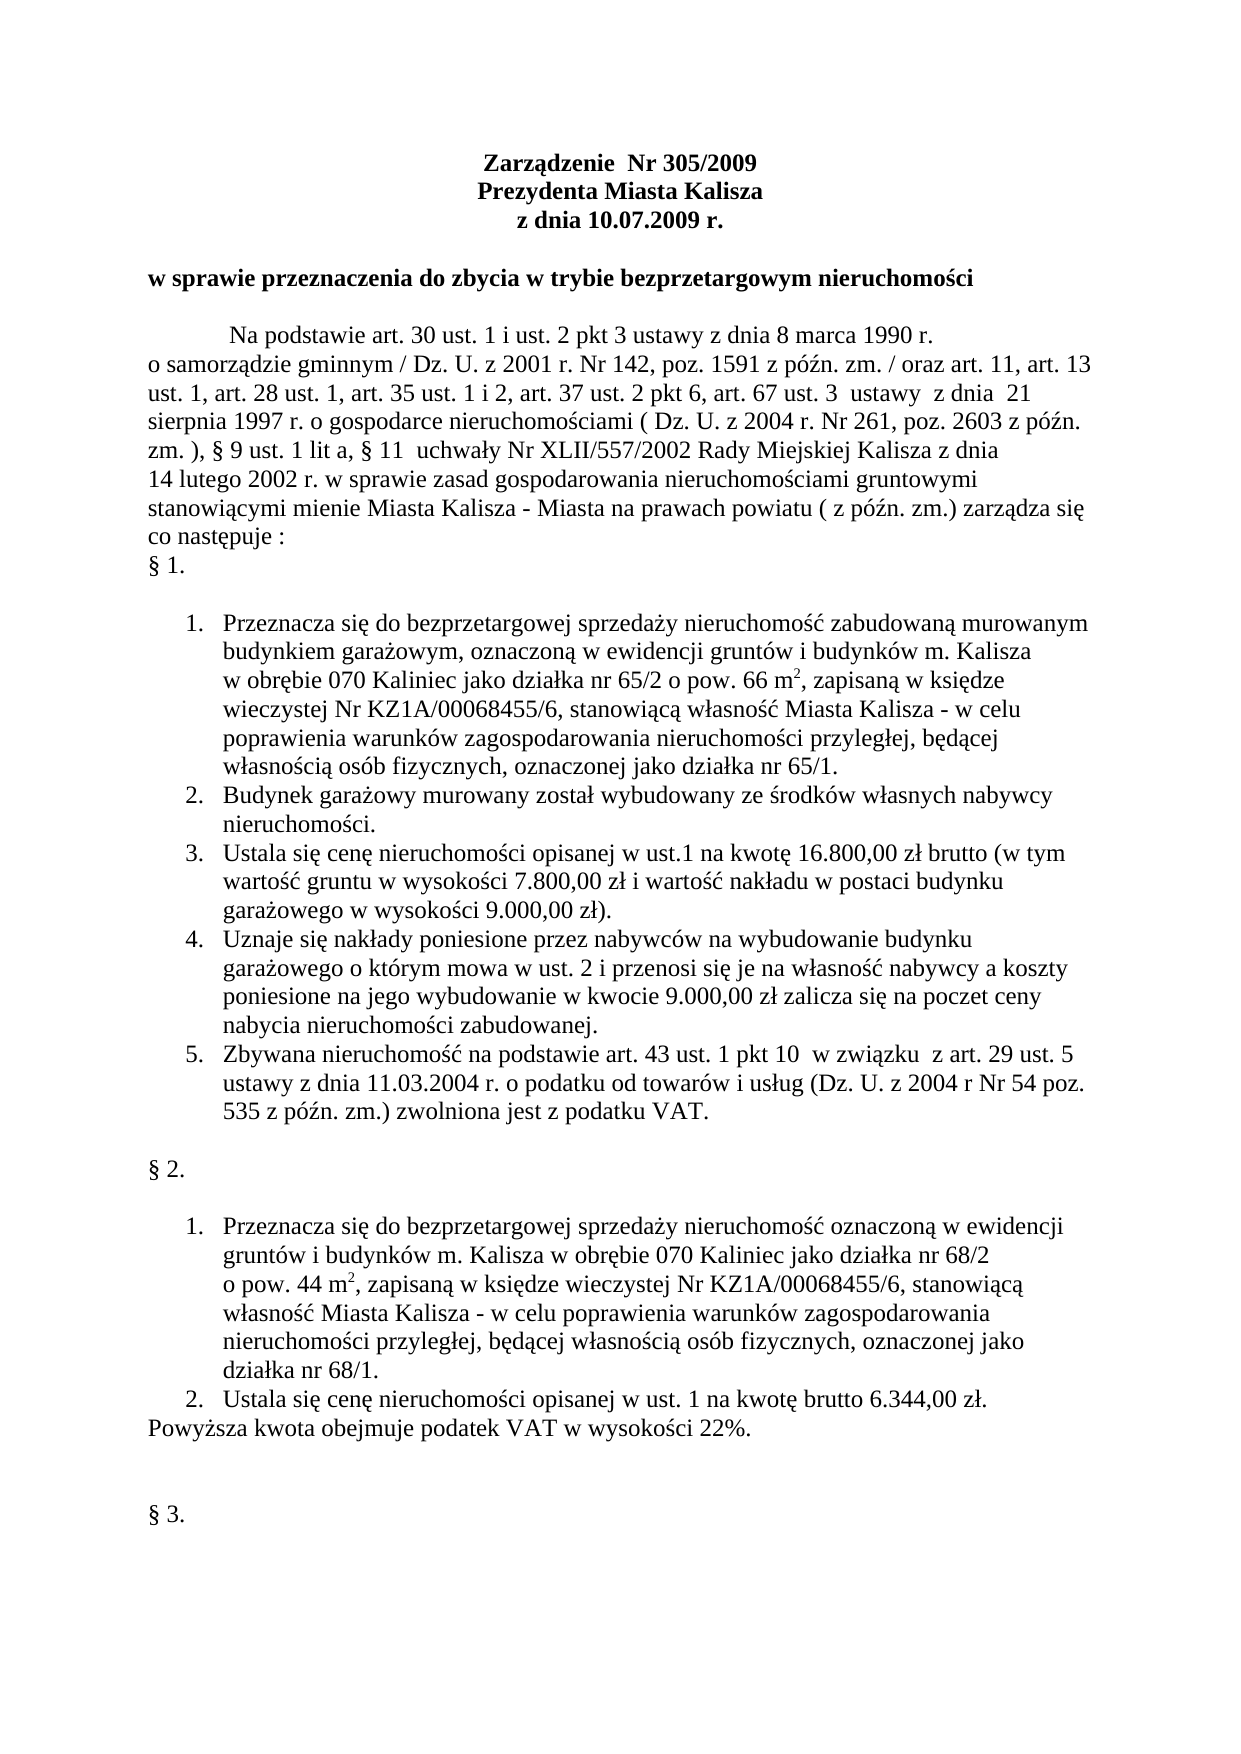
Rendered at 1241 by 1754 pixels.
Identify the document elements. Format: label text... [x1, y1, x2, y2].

list Przeznacza się do bezprzetargowej sprzedaży nieruchomość oznaczoną w ewidencji gruntów i budynków m. Kalisza w obrębie 070 Kaliniec jako działka nr 68/2 o pow. 44 m2, zapisaną w księdze wieczystej Nr KZ1A/00068455/6, stanowiącą własność Miasta Kalisza - w celu poprawienia warunków zagospodarowania nieruchomości przyległej, będącej własnością osób fizycznych, oznaczonej jako działka nr 68/1. [185, 1211, 1092, 1384]
text Prezydenta Miasta Kalisza [148, 176, 1092, 205]
text Zarządzenie Nr 305/2009 [148, 148, 1092, 176]
text § 3. [148, 1499, 1092, 1528]
list Budynek garażowy murowany został wybudowany ze środków własnych nabywcy nieruchomości. [185, 780, 1092, 838]
list Przeznacza się do bezprzetargowej sprzedaży nieruchomość zabudowaną murowanym budynkiem garażowym, oznaczoną w ewidencji gruntów i budynków m. Kalisza w obrębie 070 Kaliniec jako działka nr 65/2 o pow. 66 m2, zapisaną w księdze wieczystej Nr KZ1A/00068455/6, stanowiącą własność Miasta Kalisza - w celu poprawienia warunków zagospodarowania nieruchomości przyległej, będącej własnością osób fizycznych, oznaczonej jako działka nr 65/1. [185, 608, 1092, 780]
list Ustala się cenę nieruchomości opisanej w ust. 1 na kwotę brutto 6.344,00 zł. [185, 1384, 1092, 1413]
text Na podstawie art. 30 ust. 1 i ust. 2 pkt 3 ustawy z dnia 8 marca 1990 r. o samorządzie gminnym / Dz. U. z 2001 r. Nr 142, poz. 1591 z późn. zm. / oraz art. 11, art. 13 ust. 1, art. 28 ust. 1, art. 35 ust. 1 i 2, art. 37 ust. 2 pkt 6, art. 67 ust. 3 ustawy z dnia 21 sierpnia 1997 r. o gospodarce nieruchomościami ( Dz. U. z 2004 r. Nr 261, poz. 2603 z późn. zm. ), § 9 ust. 1 lit a, § 11 uchwały Nr XLII/557/2002 Rady Miejskiej Kalisza z dnia 14 lutego 2002 r. w sprawie zasad gospodarowania nieruchomościami gruntowymi stanowiącymi mienie Miasta Kalisza - Miasta na prawach powiatu ( z późn. zm.) zarządza się co następuje : [148, 320, 1092, 550]
text z dnia 10.07.2009 r. [148, 205, 1092, 234]
text § 1. [148, 550, 1092, 579]
list Uznaje się nakłady poniesione przez nabywców na wybudowanie budynku garażowego o którym mowa w ust. 2 i przenosi się je na własność nabywcy a koszty poniesione na jego wybudowanie w kwocie 9.000,00 zł zalicza się na poczet ceny nabycia nieruchomości zabudowanej. [185, 924, 1092, 1039]
text § 2. [148, 1154, 1092, 1183]
text w sprawie przeznaczenia do zbycia w trybie bezprzetargowym nieruchomości [148, 263, 1092, 291]
list Ustala się cenę nieruchomości opisanej w ust.1 na kwotę 16.800,00 zł brutto (w tym wartość gruntu w wysokości 7.800,00 zł i wartość nakładu w postaci budynku garażowego w wysokości 9.000,00 zł). [185, 838, 1092, 924]
text Powyższa kwota obejmuje podatek VAT w wysokości 22%. [148, 1413, 1092, 1441]
list Zbywana nieruchomość na podstawie art. 43 ust. 1 pkt 10 w związku z art. 29 ust. 5 ustawy z dnia 11.03.2004 r. o podatku od towarów i usług (Dz. U. z 2004 r Nr 54 poz. 535 z późn. zm.) zwolniona jest z podatku VAT. [185, 1039, 1092, 1125]
